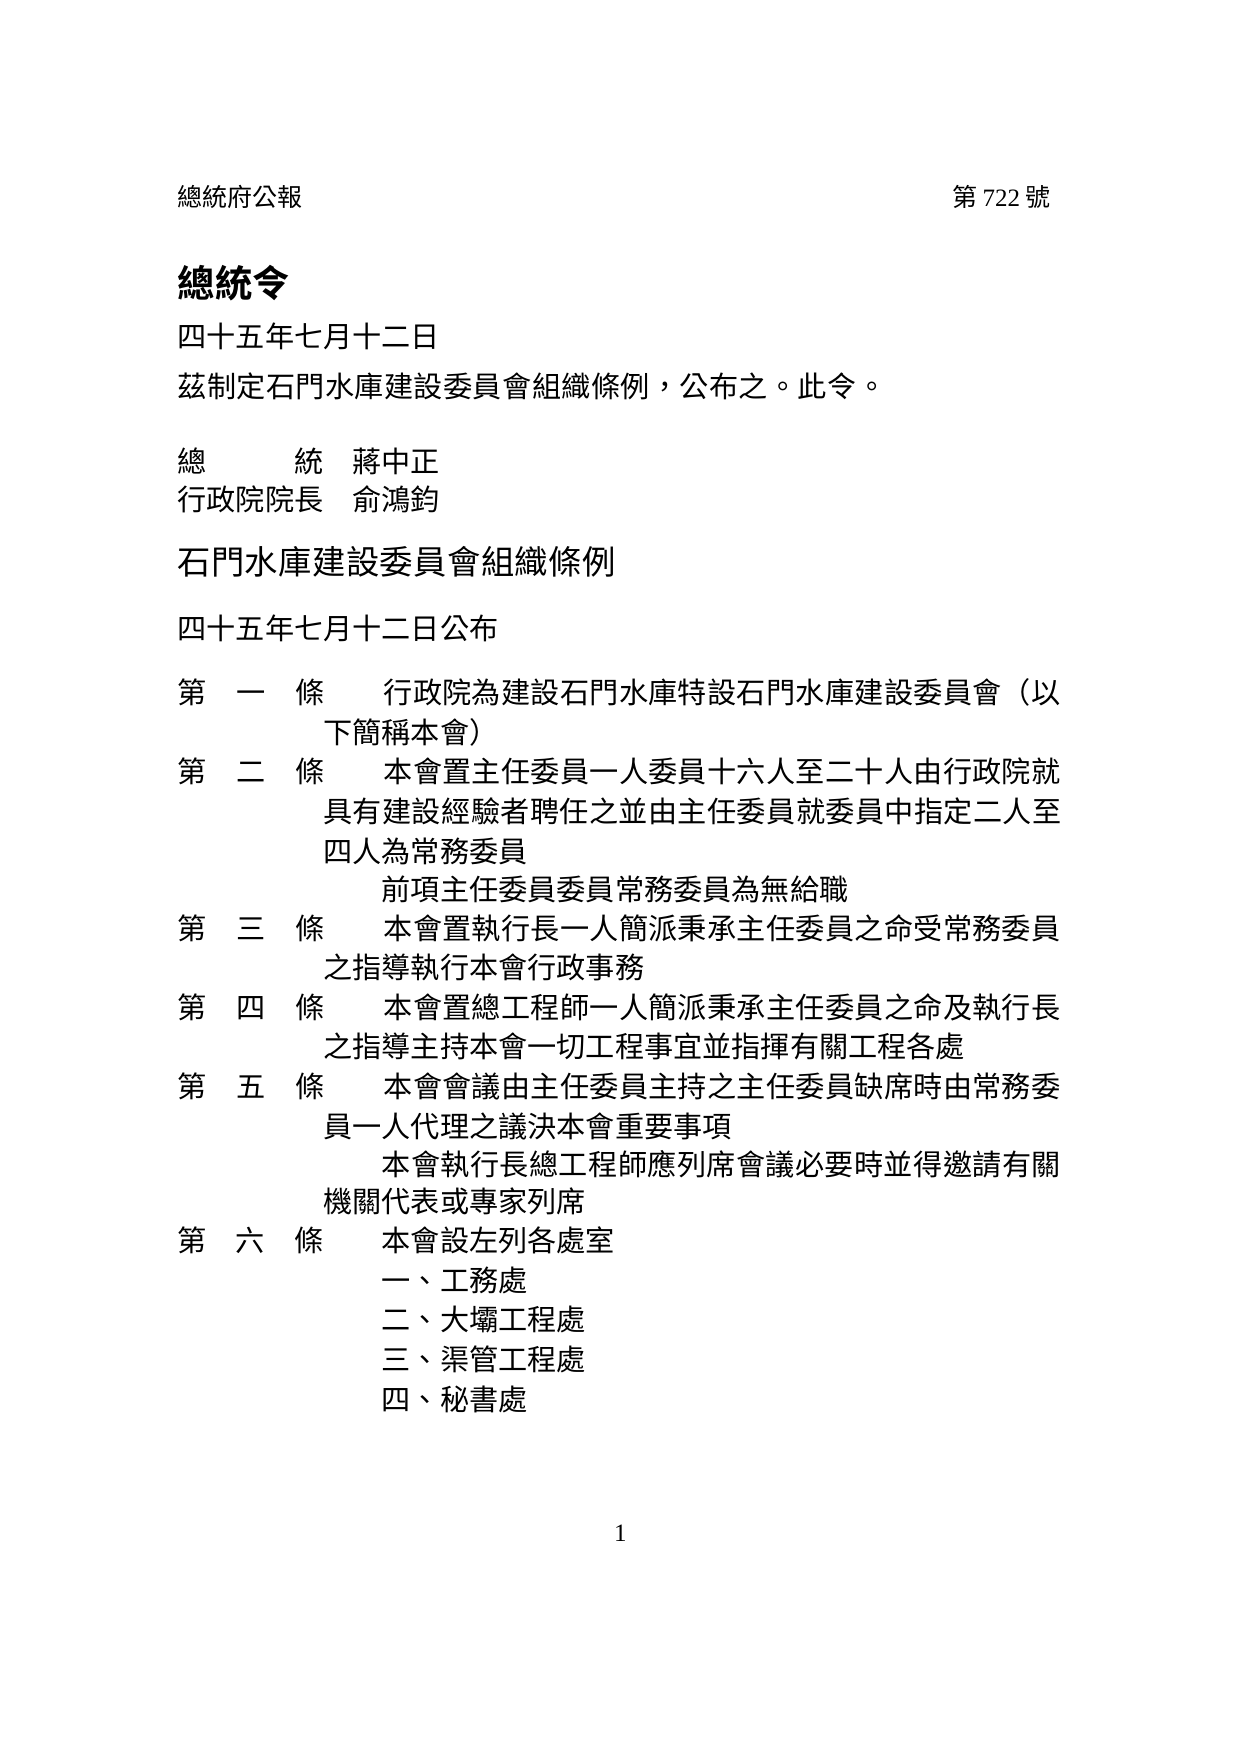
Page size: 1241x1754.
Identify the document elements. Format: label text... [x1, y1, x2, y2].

text 第 五 條 本會會議由主任委員主持之主任委員缺席時由常務委員一人代理之議決本會重要事項 [177, 1066, 1063, 1145]
text 第 四 條 本會置總工程師一人簡派秉承主任委員之命及執行長之指導主持本會一切工程事宜並指揮有關工程各處 [177, 987, 1063, 1066]
text 總 統 蔣中正 [177, 443, 1063, 480]
text 茲制定石門水庫建設委員會組織條例，公布之。此令。 [177, 368, 1063, 405]
text 本會執行長總工程師應列席會議必要時並得邀請有關機關代表或專家列席 [323, 1145, 1063, 1220]
text 二、大壩工程處 [381, 1299, 1063, 1339]
text 行政院院長 俞鴻鈞 [177, 480, 1063, 518]
text 四十五年七月十二日公布 [177, 607, 1063, 647]
text 第 三 條 本會置執行長一人簡派秉承主任委員之命受常務委員之指導執行本會行政事務 [177, 907, 1063, 987]
text 第 一 條 行政院為建設石門水庫特設石門水庫建設委員會（以下簡稱本會） [177, 672, 1063, 751]
text 四十五年七月十二日 [177, 318, 1063, 355]
text 總統令 [177, 266, 1063, 305]
text 石門水庫建設委員會組織條例 [177, 543, 1063, 582]
text 前項主任委員委員常務委員為無給職 [323, 870, 1063, 907]
text 一、工務處 [381, 1259, 1063, 1299]
text 四、秘書處 [381, 1378, 1063, 1418]
text 第 六 條 本會設左列各處室 [177, 1220, 1063, 1259]
text 三、渠管工程處 [381, 1339, 1063, 1378]
text 第 二 條 本會置主任委員一人委員十六人至二十人由行政院就具有建設經驗者聘任之並由主任委員就委員中指定二人至四人為常務委員 [177, 751, 1063, 870]
